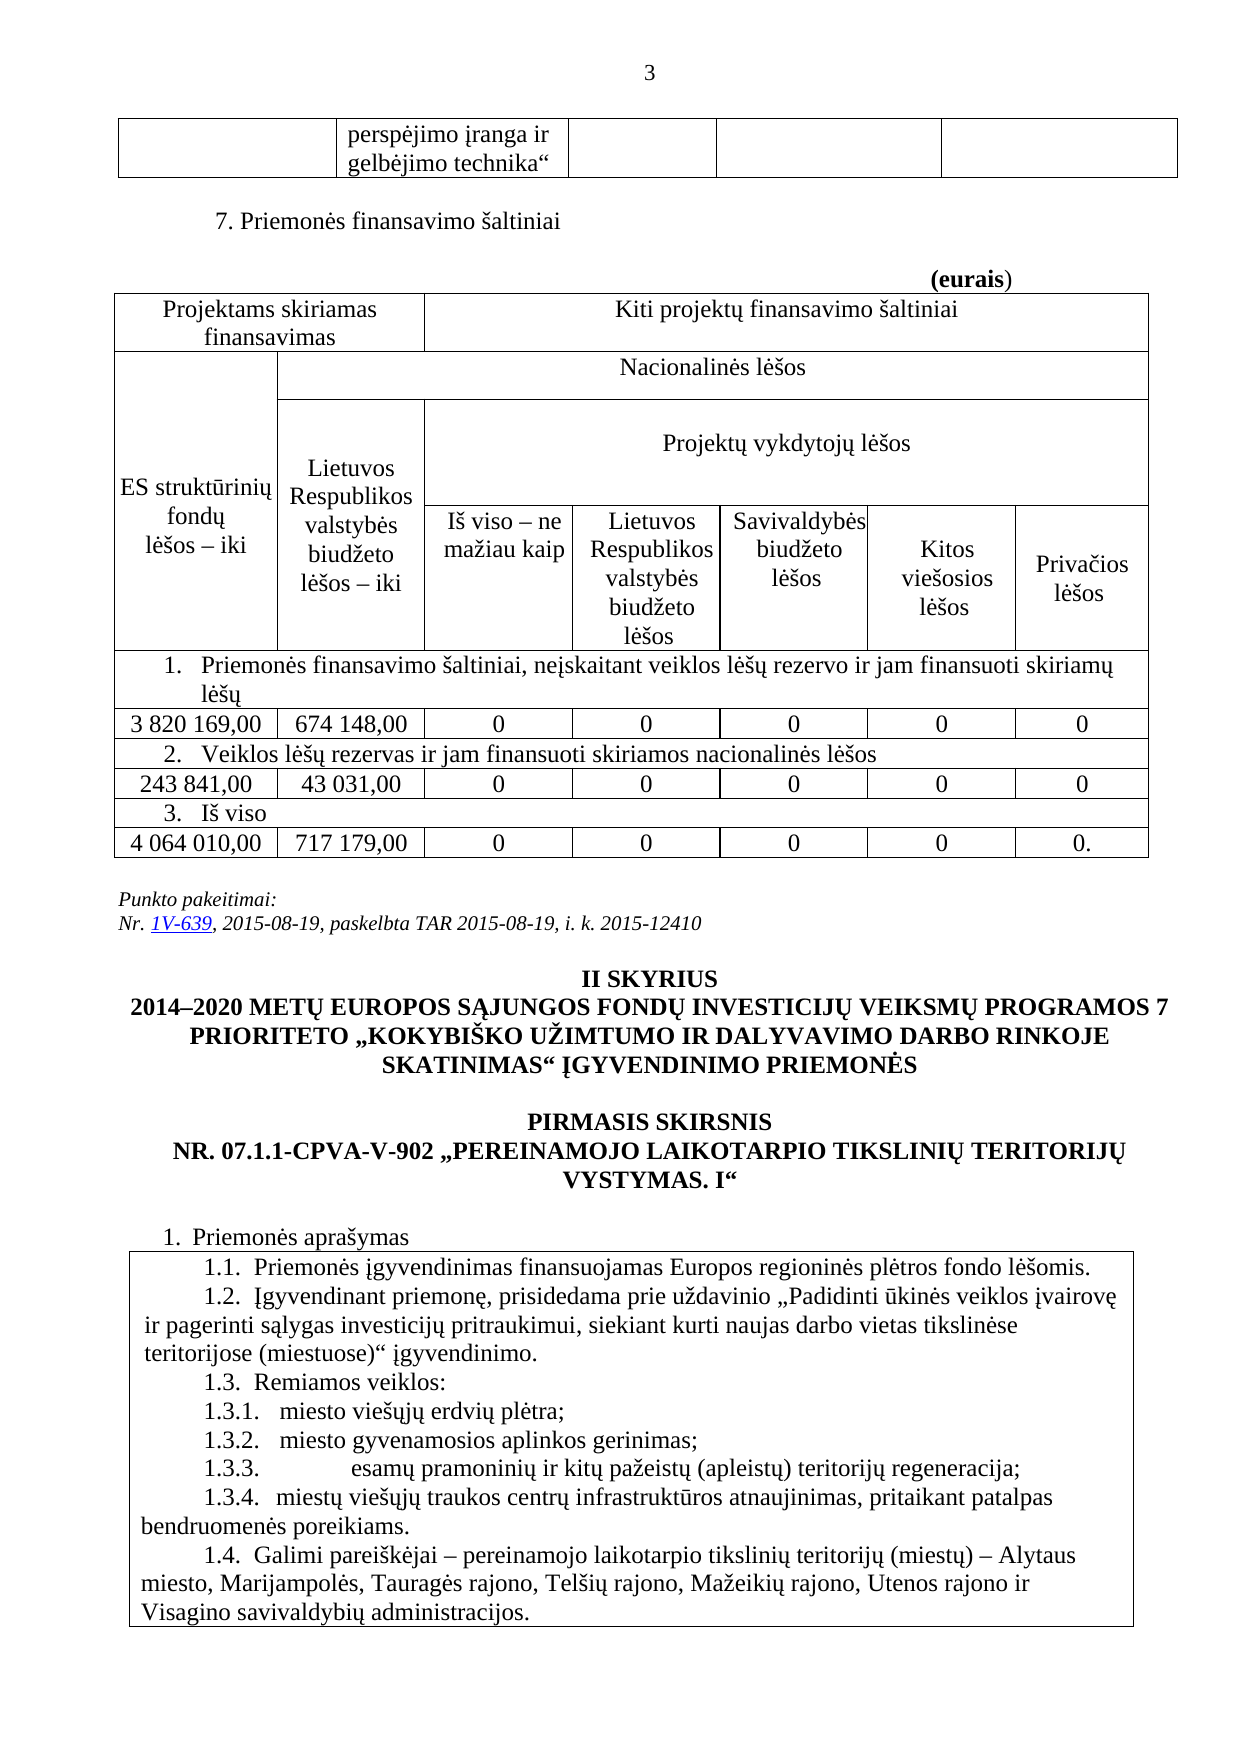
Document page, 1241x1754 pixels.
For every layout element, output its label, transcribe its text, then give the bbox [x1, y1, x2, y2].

table_header 1.1. Priemonės įgyvendinimas finansuojamas Europos regioninės plėtros fondo lėšomis. [130, 1252, 1133, 1281]
table_cell 0 [573, 769, 719, 797]
table_cell Lietuvos Respublikos valstybės biudžeto lėšos – iki [278, 400, 424, 649]
table_cell 1.2. Įgyvendinant priemonę, prisidedama prie uždavinio „Padidinti ūkinės veiklos įvairovę ir pagerinti sąlygas investicijų pritraukimui, siekiant kurti naujas darbo vietas tikslinėse teritorijose (miestuose)“ įgyvendinimo. [130, 1281, 1133, 1367]
table_cell 3. Iš viso [115, 799, 1148, 827]
table_header Kiti projektų finansavimo šaltiniai [425, 294, 1148, 351]
table_cell 674 148,00 [278, 709, 424, 738]
table_cell [569, 119, 716, 177]
table_cell 1.3. Remiamos veiklos: 1.3.1. miesto viešųjų erdvių plėtra; 1.3.2. miesto gyvenamosios aplinkos gerinimas; 1.3.3. esamų pramoninių ir kitų pažeistų (apleistų) teritorijų regeneracija; 1.3.4. miestų viešųjų traukos centrų infrastruktūros atnaujinimas, pritaikant patalpas bendruomenės poreikiams. [130, 1367, 1133, 1540]
table_cell [119, 119, 336, 177]
table_cell 0 [721, 828, 867, 857]
table_cell Kitos viešosios lėšos [868, 506, 1015, 649]
table_cell 0 [721, 709, 867, 738]
table_cell perspėjimo įranga ir gelbėjimo technika“ [337, 119, 568, 177]
table_cell 0 [425, 709, 572, 738]
table_cell 4 064 010,00 [115, 828, 277, 857]
table_cell 0. [1016, 828, 1148, 857]
table_cell Lietuvos Respublikos valstybės biudžeto lėšos [573, 506, 719, 649]
table_cell 43 031,00 [278, 769, 424, 797]
table_cell 0 [425, 769, 572, 797]
table_cell [942, 119, 1177, 177]
table_cell 0 [1016, 769, 1148, 797]
text II SKYRIUS [118, 964, 1181, 992]
table_cell 243 841,00 [115, 769, 277, 797]
table_cell Savivaldybės biudžeto lėšos [721, 506, 867, 649]
text Punkto pakeitimai: [118, 887, 1181, 911]
table_cell 0 [868, 828, 1015, 857]
text Nr. 1V-639, 2015-08-19, paskelbta TAR 2015-08-19, i. k. 2015-12410 [118, 911, 1181, 935]
table_cell Iš viso – ne mažiau kaip [425, 506, 572, 649]
table_cell 0 [868, 709, 1015, 738]
table_cell 0 [721, 769, 867, 797]
text 1. Priemonės aprašymas [162, 1222, 1181, 1251]
table_cell Nacionalinės lėšos [278, 352, 1148, 398]
table_cell 717 179,00 [278, 828, 424, 857]
table_cell 0 [573, 709, 719, 738]
text (eurais) [930, 264, 1196, 293]
table_cell 3 820 169,00 [115, 709, 277, 738]
table_cell Projektų vykdytojų lėšos [425, 400, 1148, 505]
text 2014–2020 METŲ EUROPOS SĄJUNGOS FONDŲ INVESTICIJŲ VEIKSMŲ PROGRAMOS 7 PRIORITETO „KOKYBIŠKO UŽIMTUMO IR DALYVAVIMO DARBO RINKOJE SKATINIMAS“ ĮGYVENDINIMO PRIEMONĖS [118, 992, 1181, 1079]
table_cell 1. Priemonės finansavimo šaltiniai, neįskaitant veiklos lėšų rezervo ir jam finansuoti skiriamų lėšų [115, 651, 1148, 708]
table_cell 0 [573, 828, 719, 857]
text NR. 07.1.1-CPVA-V-902 „PEREINAMOJO LAIKOTARPIO TIKSLINIŲ TERITORIJŲ VYSTYMAS. I“ [118, 1136, 1181, 1194]
text 7. Priemonės finansavimo šaltiniai [215, 206, 1181, 235]
table_cell 0 [868, 769, 1015, 797]
text PIRMASIS SKIRSNIS [118, 1107, 1181, 1136]
table_cell 0 [1016, 709, 1148, 738]
table_cell ES struktūrinių fondų lėšos – iki [115, 352, 277, 649]
table_cell [717, 119, 941, 177]
table_cell 0 [425, 828, 572, 857]
table_cell 1.4. Galimi pareiškėjai – pereinamojo laikotarpio tikslinių teritorijų (miestų) – Alytaus miesto, Marijampolės, Tauragės rajono, Telšių rajono, Mažeikių rajono, Utenos rajono ir Visagino savivaldybių administracijos. [130, 1540, 1133, 1626]
table_cell 2. Veiklos lėšų rezervas ir jam finansuoti skiriamos nacionalinės lėšos [115, 739, 1148, 768]
table_cell Privačios lėšos [1016, 506, 1148, 649]
table_header Projektams skiriamas finansavimas [115, 294, 424, 351]
